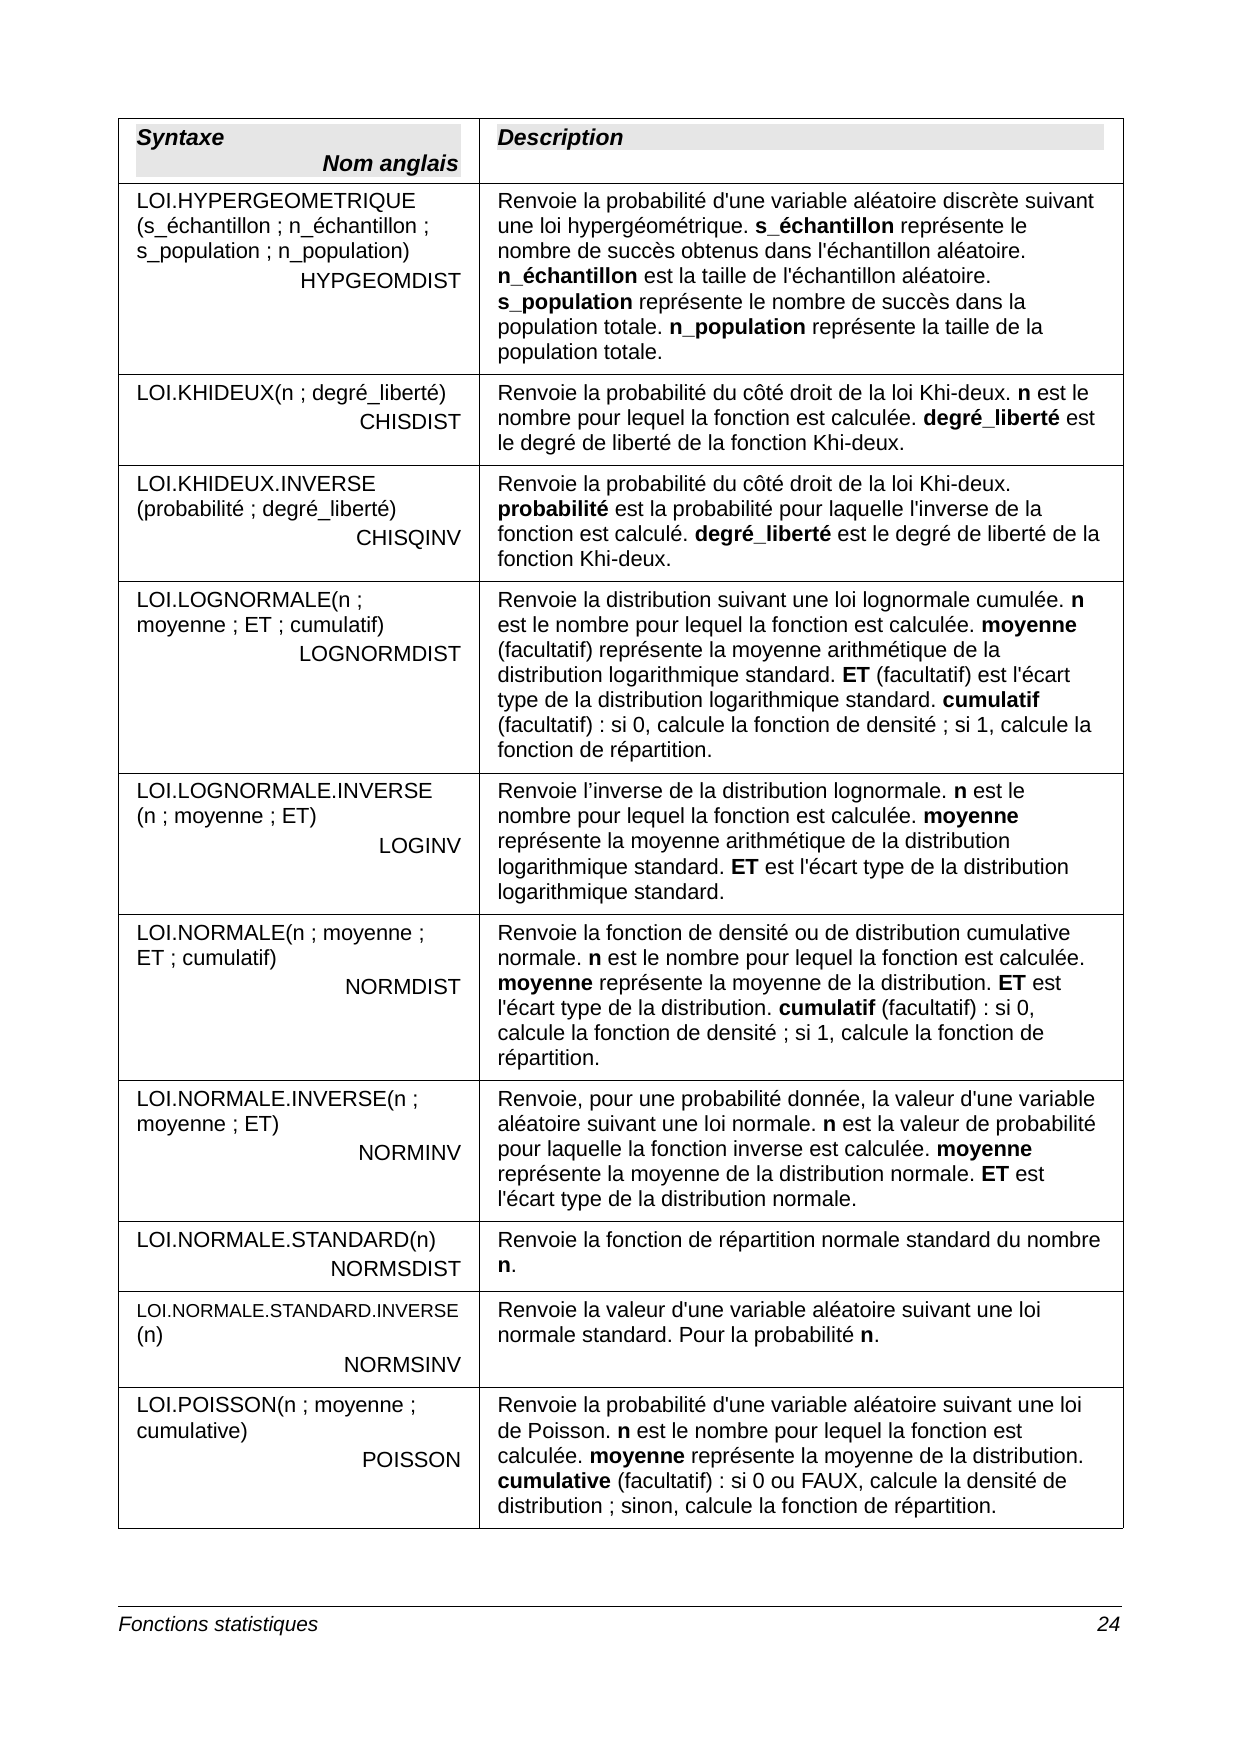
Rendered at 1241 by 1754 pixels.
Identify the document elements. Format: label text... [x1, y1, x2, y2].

table_cell LOI.NORMALE.INVERSE(n ; moyenne ; ET) NORMINV [119, 1081, 479, 1221]
table_cell LOI.NORMALE.STANDARD.INVERSE (n) NORMSINV [119, 1292, 479, 1387]
table_cell LOI.POISSON(n ; moyenne ; cumulative) POISSON [119, 1388, 479, 1528]
table_cell LOI.KHIDEUX.INVERSE (probabilité ; degré_liberté) CHISQINV [119, 466, 479, 581]
table_cell LOI.NORMALE.STANDARD(n) NORMSDIST [119, 1222, 479, 1291]
table_cell Renvoie la probabilité du côté droit de la loi Khi-deux. probabilité est la probabilité pour laquelle l'inverse de la fonction est calculé. degré_liberté est le degré de liberté de la fonction Khi-deux. [480, 466, 1123, 581]
table_cell Renvoie la distribution suivant une loi lognormale cumulée. n est le nombre pour lequel la fonction est calculée. moyenne (facultatif) représente la moyenne arithmétique de la distribution logarithmique standard. ET (facultatif) est l'écart type de la distribution logarithmique standard. cumulatif (facultatif) : si 0, calcule la fonction de densité ; si 1, calcule la fonction de répartition. [480, 582, 1123, 772]
table_cell Renvoie la probabilité d'une variable aléatoire suivant une loi de Poisson. n est le nombre pour lequel la fonction est calculée. moyenne représente la moyenne de la distribution. cumulative (facultatif) : si 0 ou FAUX, calcule la densité de distribution ; sinon, calcule la fonction de répartition. [480, 1388, 1123, 1528]
table_header Description [480, 119, 1123, 182]
table_cell LOI.KHIDEUX(n ; degré_liberté) CHISDIST [119, 375, 479, 465]
table_cell Renvoie la probabilité d'une variable aléatoire discrète suivant une loi hypergéométrique. s_échantillon représente le nombre de succès obtenus dans l'échantillon aléatoire. n_échantillon est la taille de l'échantillon aléatoire. s_population représente le nombre de succès dans la population totale. n_population représente la taille de la population totale. [480, 184, 1123, 374]
table_cell LOI.NORMALE(n ; moyenne ; ET ; cumulatif) NORMDIST [119, 915, 479, 1080]
table_cell Renvoie la probabilité du côté droit de la loi Khi-deux. n est le nombre pour lequel la fonction est calculée. degré_liberté est le degré de liberté de la fonction Khi-deux. [480, 375, 1123, 465]
table_cell LOI.HYPERGEOMETRIQUE (s_échantillon ; n_échantillon ; s_population ; n_population) HYPGEOMDIST [119, 184, 479, 374]
table_cell LOI.LOGNORMALE(n ; moyenne ; ET ; cumulatif) LOGNORMDIST [119, 582, 479, 772]
table_cell Renvoie la fonction de répartition normale standard du nombre n. [480, 1222, 1123, 1291]
table_cell Renvoie la fonction de densité ou de distribution cumulative normale. n est le nombre pour lequel la fonction est calculée. moyenne représente la moyenne de la distribution. ET est l'écart type de la distribution. cumulatif (facultatif) : si 0, calcule la fonction de densité ; si 1, calcule la fonction de répartition. [480, 915, 1123, 1080]
table_cell LOI.LOGNORMALE.INVERSE (n ; moyenne ; ET) LOGINV [119, 774, 479, 914]
table_header Syntaxe Nom anglais [119, 119, 479, 182]
table_cell Renvoie la valeur d'une variable aléatoire suivant une loi normale standard. Pour la probabilité n. [480, 1292, 1123, 1387]
table_cell Renvoie, pour une probabilité donnée, la valeur d'une variable aléatoire suivant une loi normale. n est la valeur de probabilité pour laquelle la fonction inverse est calculée. moyenne représente la moyenne de la distribution normale. ET est l'écart type de la distribution normale. [480, 1081, 1123, 1221]
table_cell Renvoie l’inverse de la distribution lognormale. n est le nombre pour lequel la fonction est calculée. moyenne représente la moyenne arithmétique de la distribution logarithmique standard. ET est l'écart type de la distribution logarithmique standard. [480, 774, 1123, 914]
